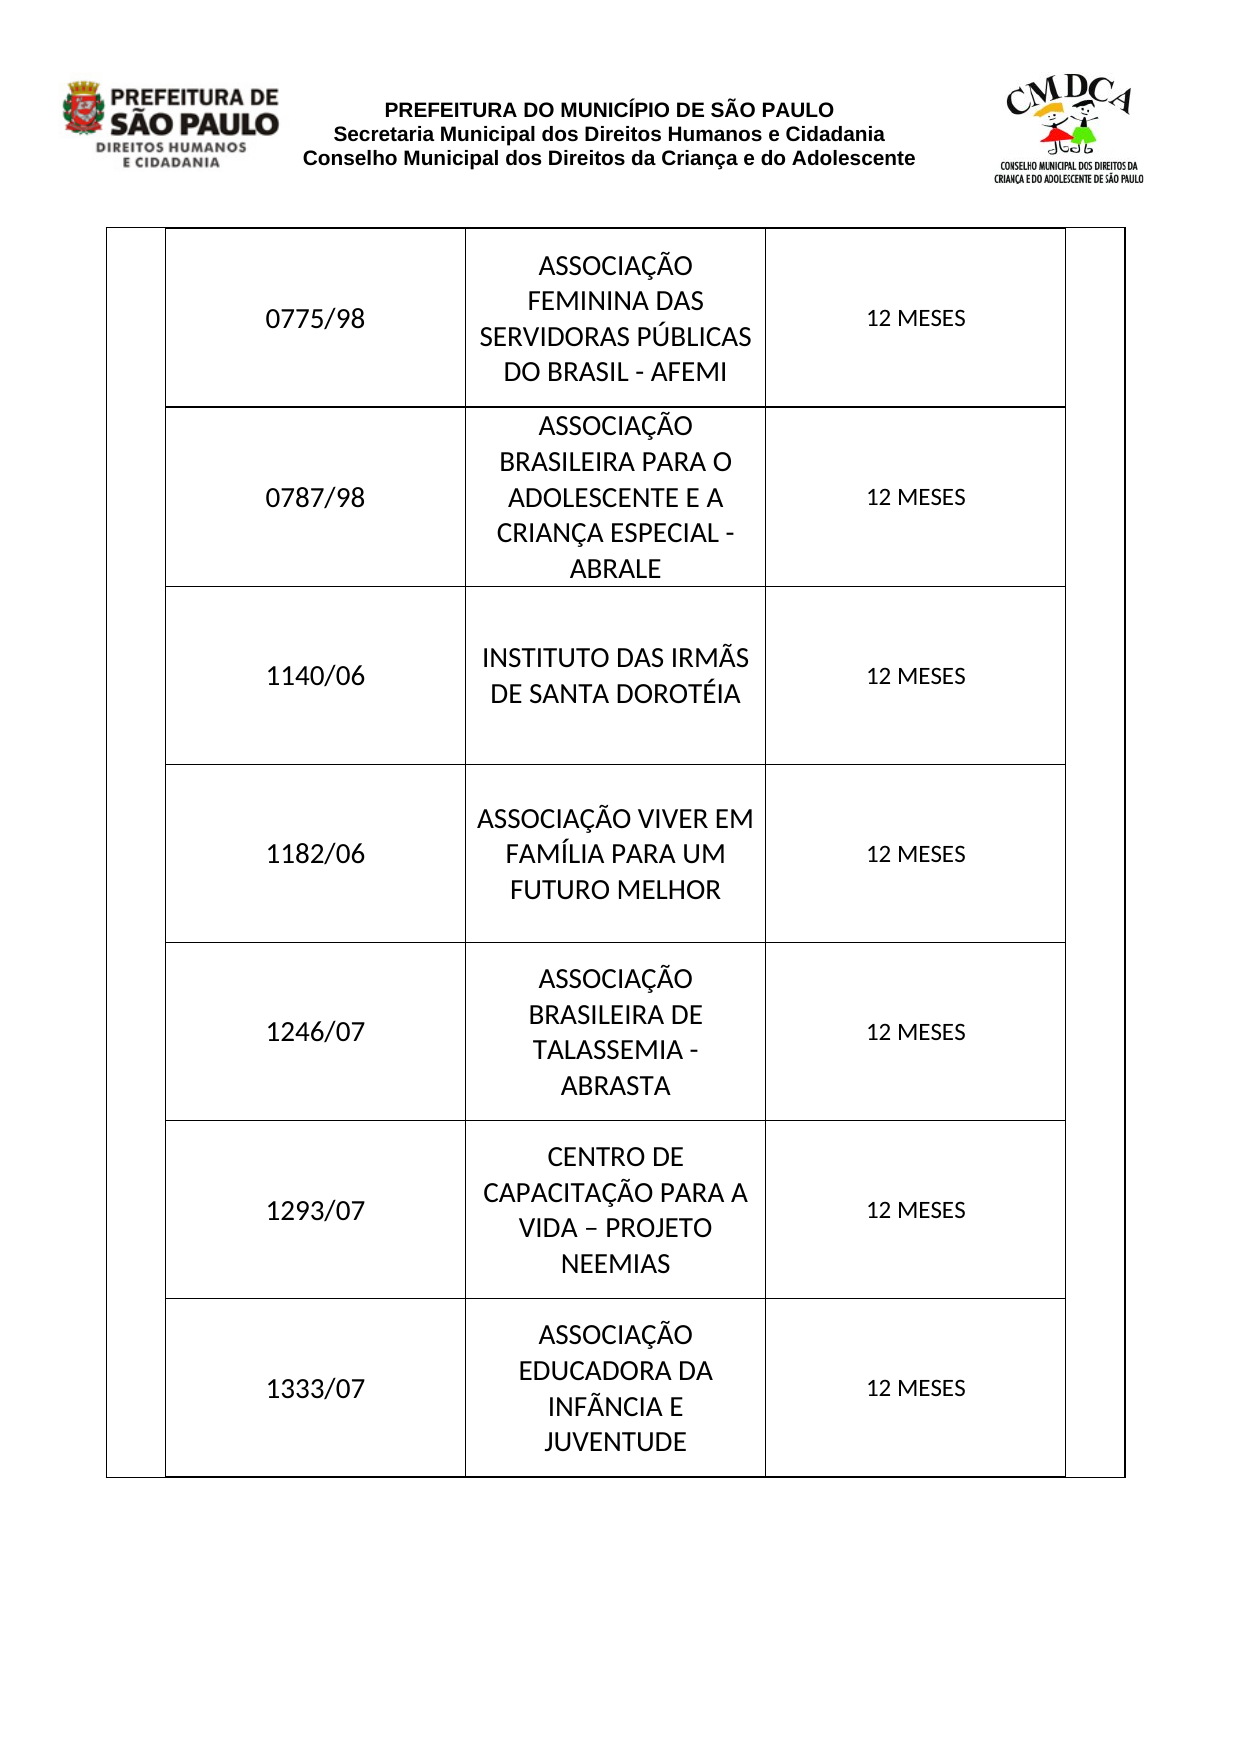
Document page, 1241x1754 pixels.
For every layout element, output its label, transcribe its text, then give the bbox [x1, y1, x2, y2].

table_cell 12 MESES [766, 943, 1065, 1120]
table_cell CENTRO DE CAPACITAÇÃO PARA A VIDA – PROJETO NEEMIAS [466, 1121, 765, 1298]
table_cell 1246/07 [166, 943, 465, 1120]
table_cell 12 MESES [766, 587, 1065, 764]
table_cell 12 MESES [766, 1121, 1065, 1298]
table_cell 1333/07 [166, 1299, 465, 1476]
table_cell 0775/98 [166, 229, 465, 406]
picture [37, 72, 305, 176]
table_header [107, 228, 165, 1477]
table_cell 1140/06 [166, 587, 465, 764]
table_cell ASSOCIAÇÃO FEMININA DAS SERVIDORAS PÚBLICAS DO BRASIL - AFEMI [466, 229, 765, 406]
table_cell ASSOCIAÇÃO EDUCADORA DA INFÃNCIA E JUVENTUDE [466, 1299, 765, 1476]
picture [993, 72, 1144, 184]
table_cell ASSOCIAÇÃO VIVER EM FAMÍLIA PARA UM FUTURO MELHOR [466, 765, 765, 942]
table_cell INSTITUTO DAS IRMÃS DE SANTA DOROTÉIA [466, 587, 765, 764]
table_cell ASSOCIAÇÃO BRASILEIRA DE TALASSEMIA - ABRASTA [466, 943, 765, 1120]
table_cell 12 MESES [766, 765, 1065, 942]
table_cell 12 MESES [766, 1299, 1065, 1476]
table_cell ASSOCIAÇÃO BRASILEIRA PARA O ADOLESCENTE E A CRIANÇA ESPECIAL - ABRALE [466, 408, 765, 586]
table_cell 1182/06 [166, 765, 465, 942]
table_cell 0787/98 [166, 408, 465, 586]
table_cell 12 MESES [766, 408, 1065, 586]
table_cell 1293/07 [166, 1121, 465, 1298]
table_header [1066, 228, 1124, 1477]
table_cell 12 MESES [766, 229, 1065, 406]
